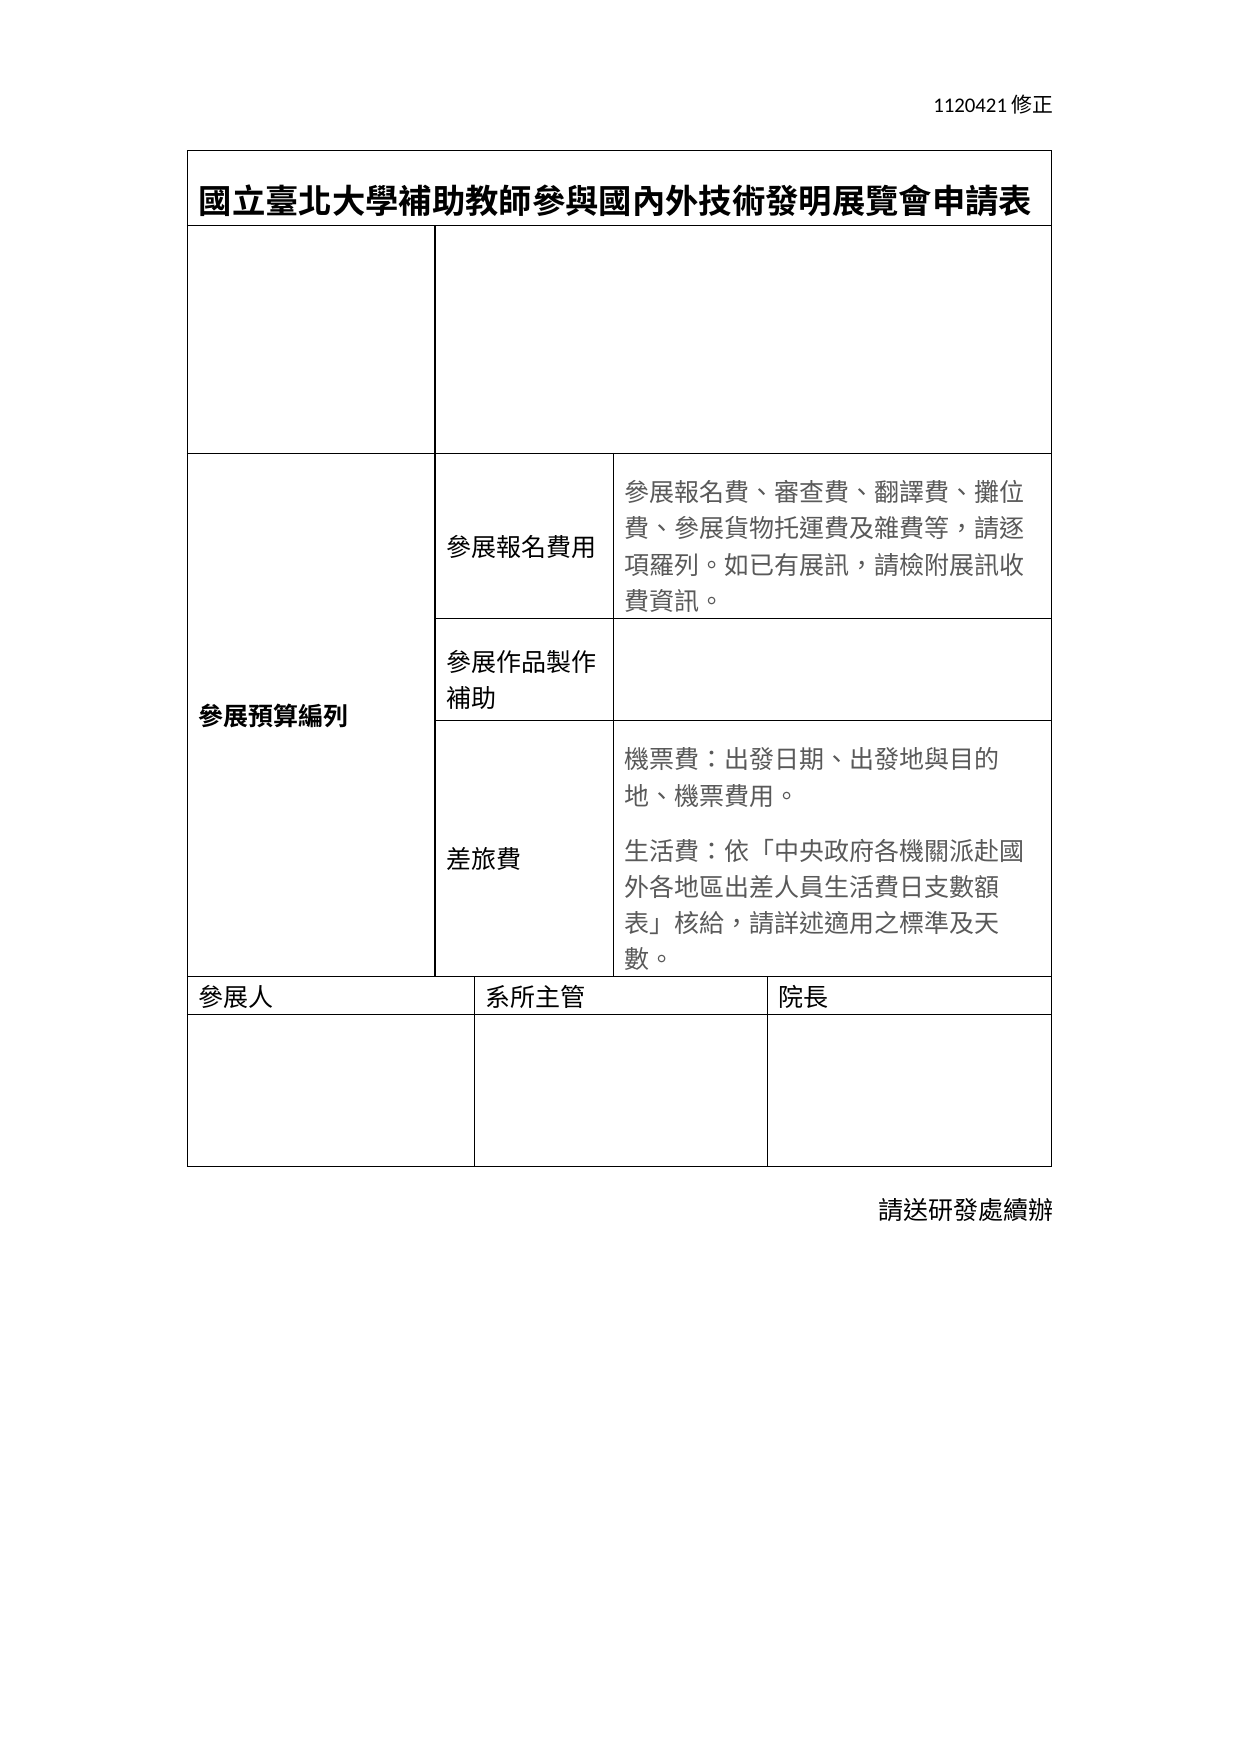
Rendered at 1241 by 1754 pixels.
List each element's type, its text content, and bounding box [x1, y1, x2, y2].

table_header 國立臺北大學補助教師參與國內外技術發明展覽會申請表 [188, 151, 1051, 225]
table_cell 院長 [768, 977, 1051, 1013]
table_cell 機票費：出發日期、出發地與目的地、機票費用。 生活費：依「中央政府各機關派赴國外各地區出差人員生活費日支數額表」核給，請詳述適用之標準及天數。 [614, 721, 1051, 976]
table_cell 參展人 [188, 977, 474, 1013]
table_cell [768, 1015, 1051, 1166]
table_cell 參展作品製作補助 [436, 619, 613, 720]
table_cell 差旅費 [436, 721, 613, 976]
table_cell 參展報名費、審查費、翻譯費、攤位費、參展貨物托運費及雜費等，請逐項羅列。如已有展訊，請檢附展訊收費資訊。 [614, 454, 1051, 618]
table_cell [188, 1015, 474, 1166]
table_cell [614, 619, 1051, 720]
table_cell 系所主管 [475, 977, 767, 1013]
table_cell 參展報名費用 [436, 454, 613, 618]
text 請送研發處續辦 [187, 1167, 1053, 1229]
table_cell 參展預算編列 [188, 454, 434, 976]
table_cell [475, 1015, 767, 1166]
table_cell [188, 226, 434, 453]
table_cell [436, 226, 1051, 453]
